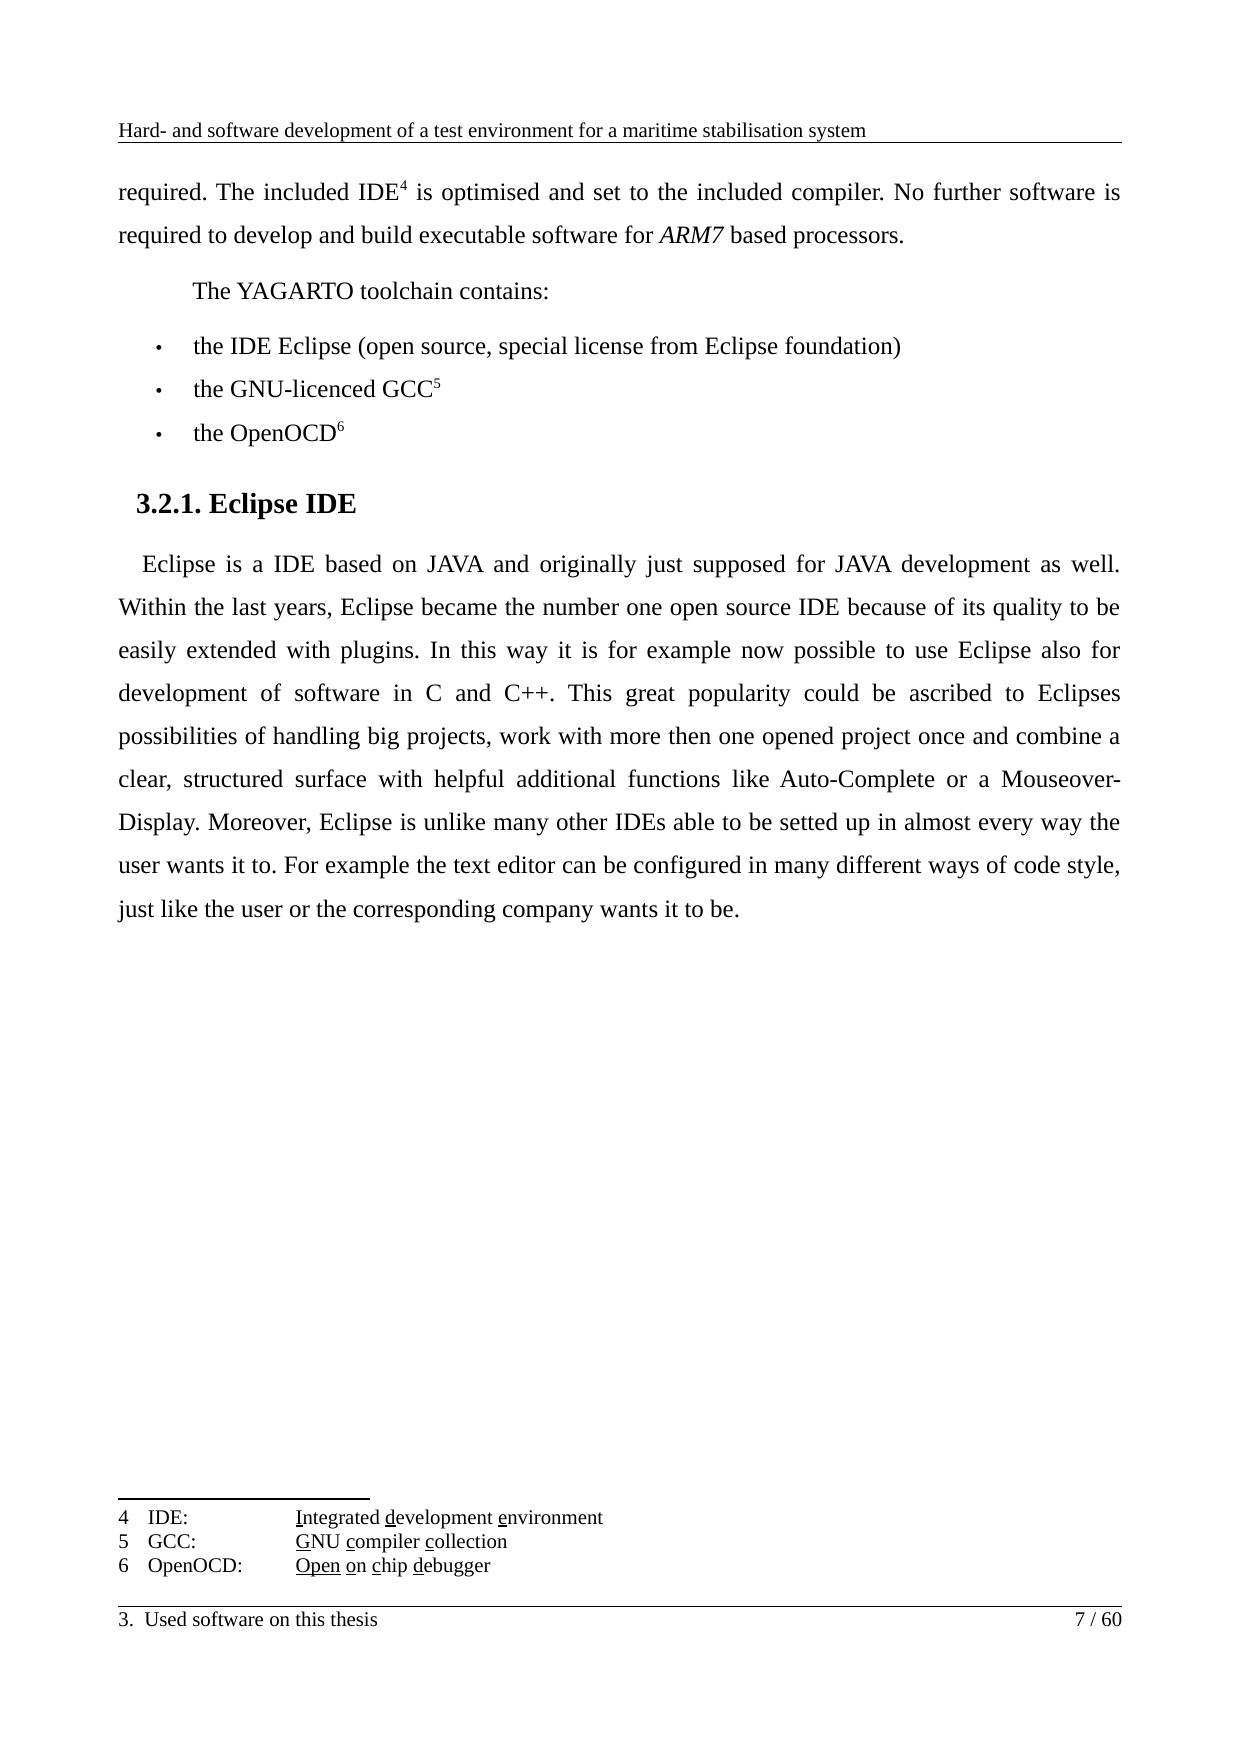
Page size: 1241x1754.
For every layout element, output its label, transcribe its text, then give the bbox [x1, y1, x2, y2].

list the GNU-licenced GCC [156, 374, 1122, 403]
text required. The included IDE is optimised and set to the included compiler. No further software is required to develop and build executable software for ARM7 based processors. [118, 177, 1122, 249]
list GCC: GNU compiler collection [118, 1529, 1122, 1553]
text Eclipse is a IDE based on JAVA and originally just supposed for JAVA development as well. Within the last years, Eclipse became the number one open source IDE because of its quality to be easily extended with plugins. In this way it is for example now possible to use Eclipse also for development of software in C and C++. This great popularity could be ascribed to Eclipses possibilities of handling big projects, work with more then one opened project once and combine a clear, structured surface with helpful additional functions like Auto-Complete or a Mouseover-Display. Moreover, Eclipse is unlike many other IDEs able to be setted up in almost every way the user wants it to. For example the text editor can be configured in many different ways of code style, just like the user or the corresponding company wants it to be. [118, 549, 1122, 922]
list the IDE Eclipse (open source, special license from Eclipse foundation) [156, 331, 1122, 360]
text IDE: Integrated development environment [118, 1505, 1122, 1529]
text The YAGARTO toolchain contains: [118, 276, 1122, 304]
list OpenOCD: Open on chip debugger [118, 1553, 1122, 1577]
subtitle Eclipse IDE [118, 486, 1122, 519]
list the OpenOCD [156, 418, 1122, 446]
